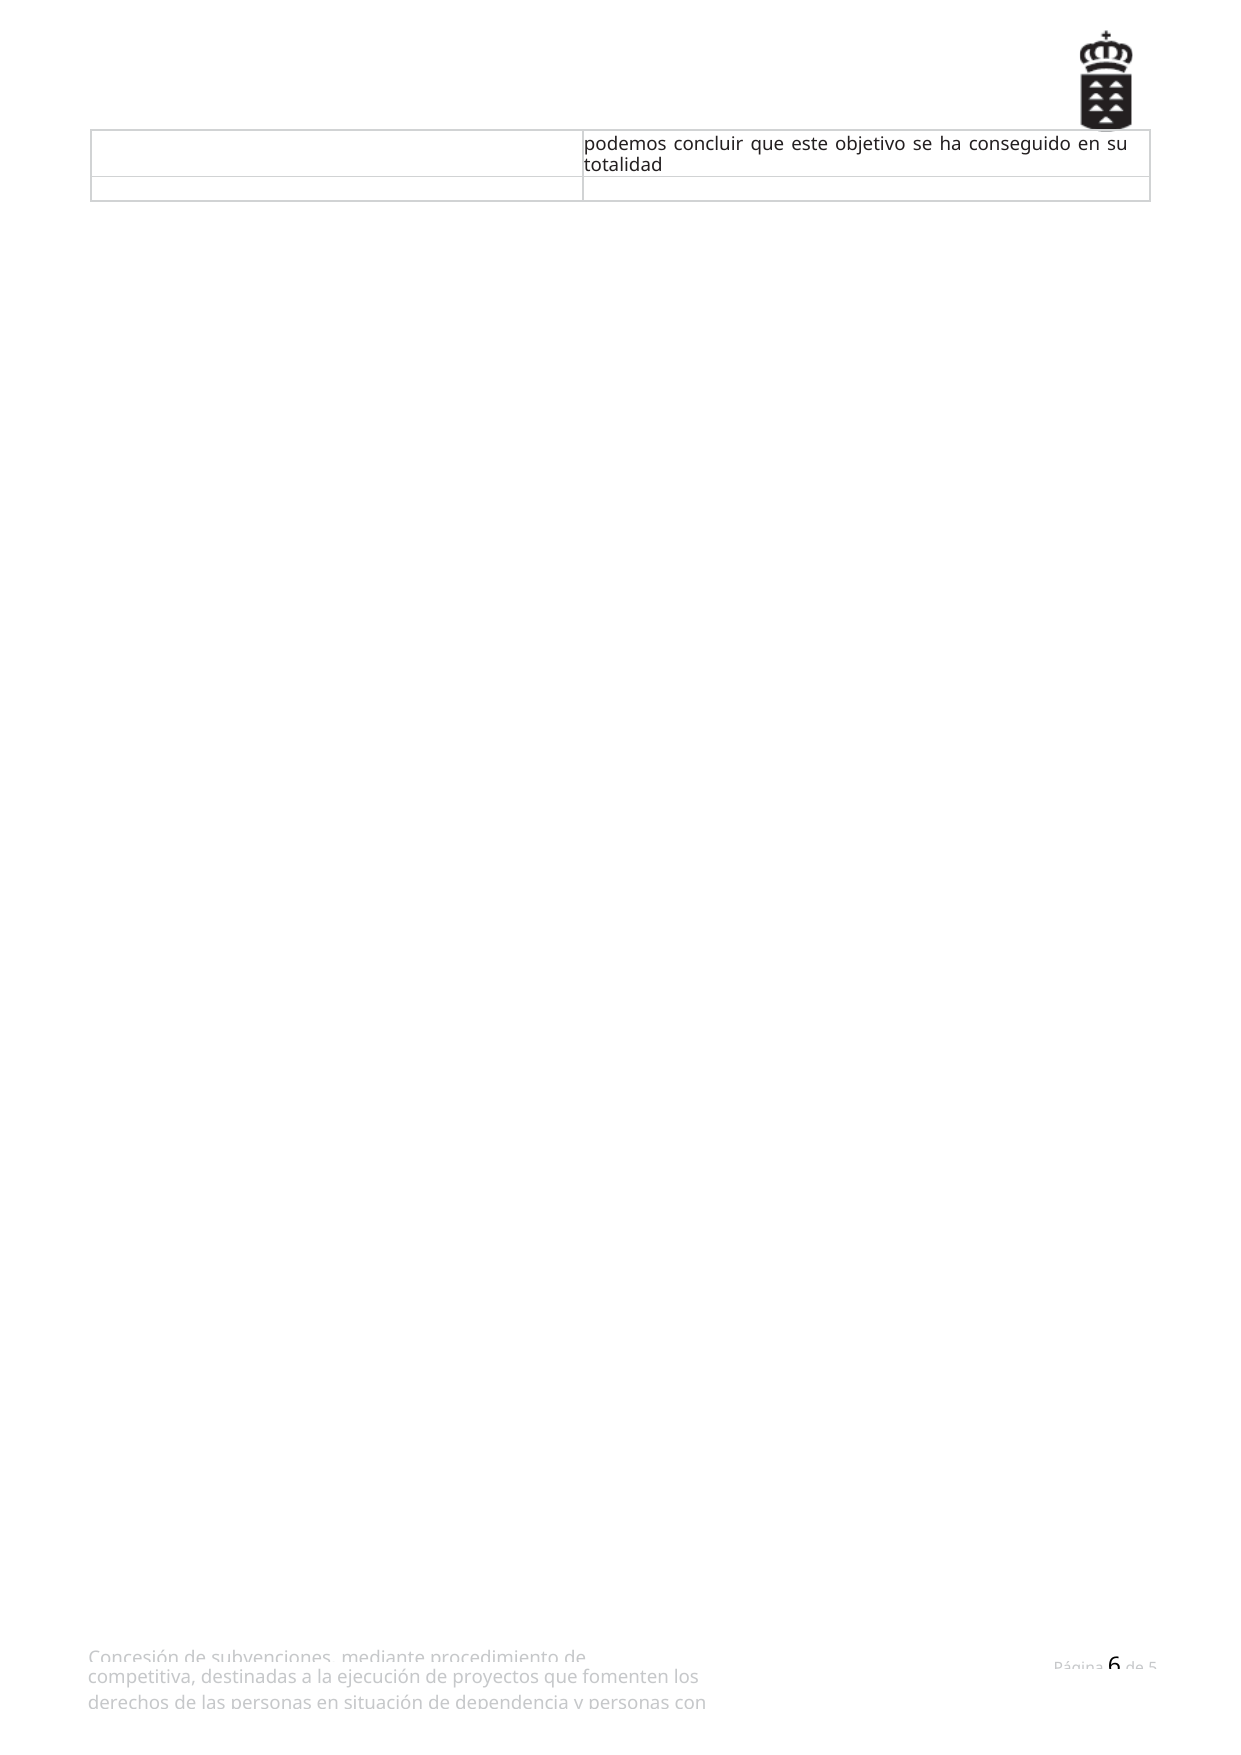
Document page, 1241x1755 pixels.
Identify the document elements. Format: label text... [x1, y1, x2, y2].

table_cell [584, 177, 1149, 200]
table_cell [92, 177, 582, 200]
table_cell podemos concluir que este objetivo se ha conseguido en su totalidad [584, 131, 1149, 176]
table_cell [92, 131, 582, 176]
